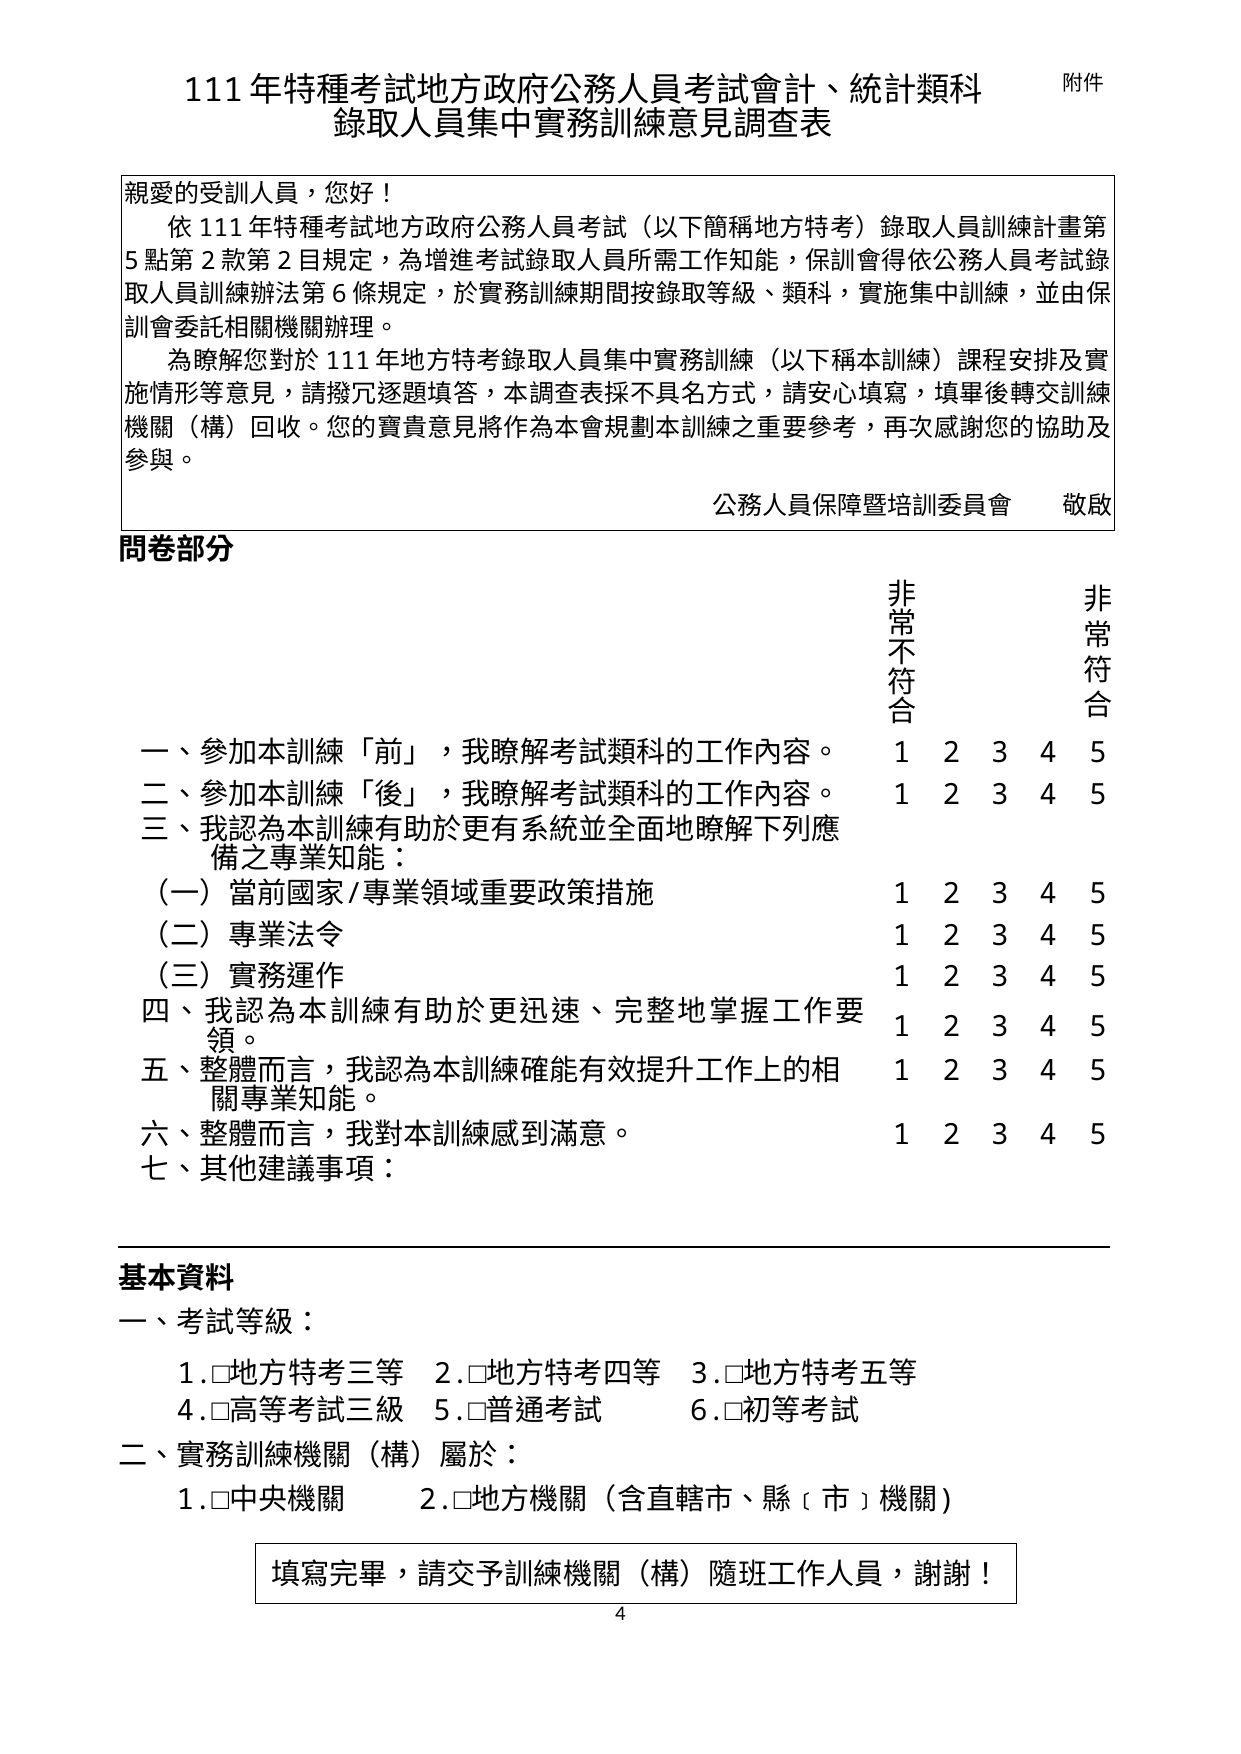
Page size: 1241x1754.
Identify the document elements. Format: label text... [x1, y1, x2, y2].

table_cell 3 [975, 775, 1024, 816]
table_cell 3 [975, 733, 1024, 775]
table_cell 四、我認為本訓練有助於更迅速、完整地掌握工作要 領。 [129, 999, 876, 1057]
table_header [129, 576, 876, 733]
table_cell 2 [927, 916, 975, 957]
text 附件 [1062, 67, 1140, 97]
table_cell 5 [1072, 1115, 1124, 1156]
table_cell 3 [975, 1057, 1024, 1115]
table_cell 2 [927, 957, 975, 998]
table_cell 1 [876, 999, 927, 1057]
text 問卷部分 [118, 536, 1122, 566]
text 111年特種考試地方政府公務人員考試會計、統計類科 [118, 59, 1155, 112]
table_cell 1 [876, 916, 927, 957]
table_cell 5 [1072, 733, 1124, 775]
table_cell 2 [927, 874, 975, 916]
table_header 親愛的受訓人員，您好！ 依111年特種考試地方政府公務人員考試（以下簡稱地方特考）錄取人員訓練計畫第5點第2款第2目規定，為增進考試錄取人員所需工作知能，保訓會得依公務人員考試錄取人員訓練辦法第6條規定，於實務訓練期間按錄取等級、類科，實施集中訓練，並由保訓會委託相關機關辦理。 為瞭解您對於111年地方特考錄取人員集中實務訓練（以下稱本訓練）課程安排及實施情形等意見，請撥冗逐題填答，本調查表採不具名方式，請安心填寫，填畢後轉交訓練機關（構）回收。您的寶貴意見將作為本會規劃本訓練之重要參考，再次感謝您的協助及參與。 公務人員保障暨培訓委員會 敬啟 [122, 176, 1114, 530]
table_cell 2 [927, 999, 975, 1057]
table_cell 一、參加本訓練「前」，我瞭解考試類科的工作內容。 [129, 733, 876, 775]
table_cell 4 [1024, 1115, 1072, 1156]
table_cell 5 [1072, 999, 1124, 1057]
table_cell 2 [927, 775, 975, 816]
text 二、實務訓練機關（構）屬於： [118, 1442, 1122, 1471]
text 錄取人員集中實務訓練意見調查表 [118, 108, 1122, 142]
table_cell 5 [1072, 957, 1124, 998]
table_cell 七、其他建議事項： [129, 1156, 1124, 1186]
table_cell 3 [975, 916, 1024, 957]
table_cell 5 [1072, 874, 1124, 916]
table_header [975, 576, 1024, 733]
table_cell 三、我認為本訓練有助於更有系統並全面地瞭解下列應 備之專業知能： [129, 816, 876, 874]
table_cell 1 [876, 1057, 927, 1115]
table_cell 5 [1072, 1057, 1124, 1115]
table_cell 3 [975, 999, 1024, 1057]
table_cell 1 [876, 874, 927, 916]
table_cell （二）專業法令 [129, 916, 876, 957]
text 4.□高等考試三級 5.□普通考試 6.□初等考試 [118, 1397, 1122, 1426]
text 1.□地方特考三等 2.□地方特考四等 3.□地方特考五等 [177, 1349, 1122, 1392]
table_header [1024, 576, 1072, 733]
table_cell [927, 816, 975, 874]
table_cell 4 [1024, 874, 1072, 916]
table_cell 2 [927, 733, 975, 775]
table_cell 六、整體而言，我對本訓練感到滿意。 [129, 1115, 876, 1156]
text 基本資料 [118, 1265, 1122, 1294]
table_cell （三）實務運作 [129, 957, 876, 998]
table_cell 4 [1024, 916, 1072, 957]
table_header 非常不符合 [876, 576, 927, 733]
table_cell [1072, 816, 1124, 874]
table_cell [876, 816, 927, 874]
table_cell 1 [876, 733, 927, 775]
table_cell 4 [1024, 733, 1072, 775]
table_cell 1 [876, 957, 927, 998]
table_cell （一）當前國家/專業領域重要政策措施 [129, 874, 876, 916]
table_cell [975, 816, 1024, 874]
text 填寫完畢，請交予訓練機關（構）隨班工作人員，謝謝！ [270, 1551, 1001, 1593]
table_cell 4 [1024, 957, 1072, 998]
table_cell 二、參加本訓練「後」，我瞭解考試類科的工作內容。 [129, 775, 876, 816]
table_cell 5 [1072, 916, 1124, 957]
text 一、考試等級： [118, 1309, 1122, 1339]
table_cell 2 [927, 1057, 975, 1115]
table_cell 5 [1072, 775, 1124, 816]
table_header 非常符合 [1072, 576, 1124, 733]
table_cell 4 [1024, 999, 1072, 1057]
table_cell 3 [975, 874, 1024, 916]
table_cell 五、整體而言，我認為本訓練確能有效提升工作上的相 關專業知能。 [129, 1057, 876, 1115]
table_cell 3 [975, 957, 1024, 998]
table_cell 4 [1024, 1057, 1072, 1115]
table_cell 1 [876, 775, 927, 816]
table_header [927, 576, 975, 733]
table_cell [1024, 816, 1072, 874]
table_cell 3 [975, 1115, 1024, 1156]
table_cell 4 [1024, 775, 1072, 816]
table_cell 2 [927, 1115, 975, 1156]
table_cell 1 [876, 1115, 927, 1156]
text 1.□中央機關 2.□地方機關（含直轄市、縣﹝市﹞機關) [118, 1486, 1122, 1516]
